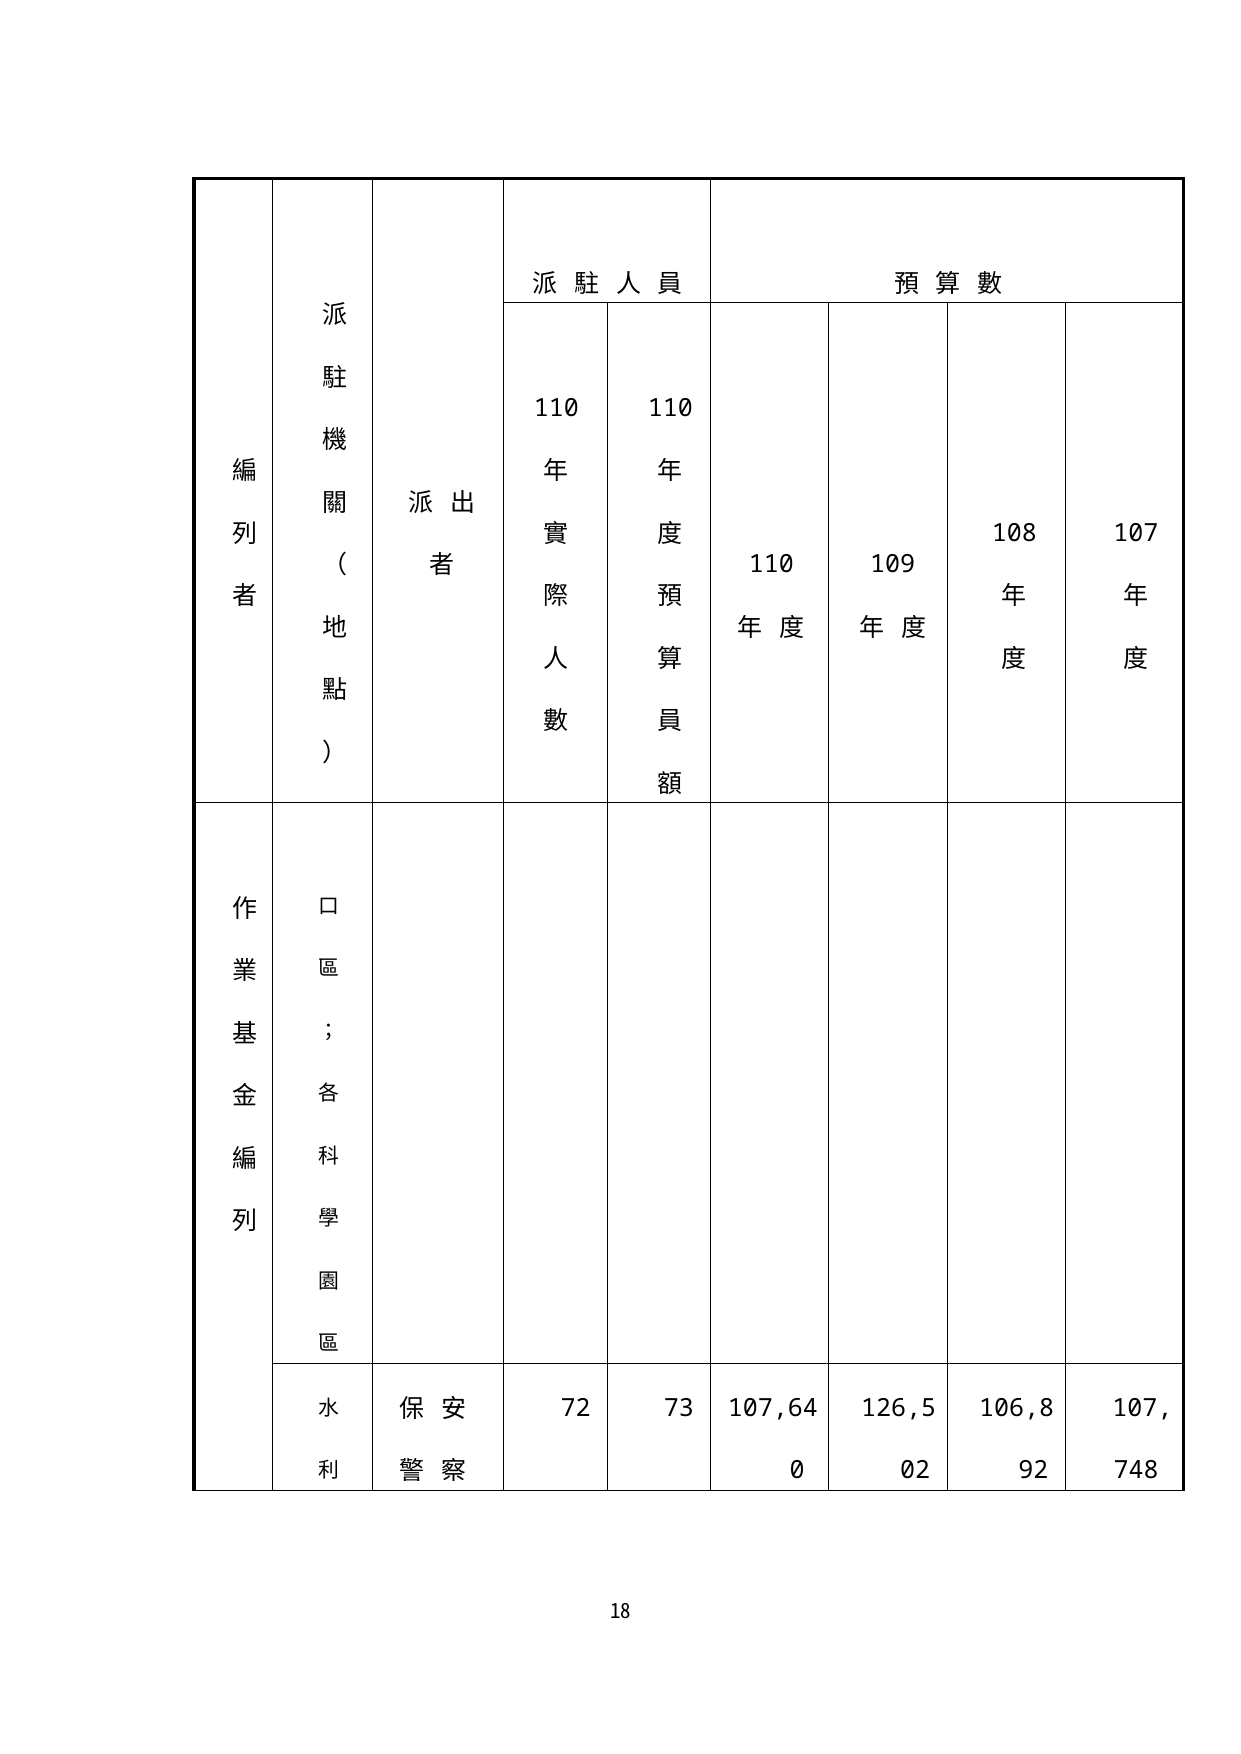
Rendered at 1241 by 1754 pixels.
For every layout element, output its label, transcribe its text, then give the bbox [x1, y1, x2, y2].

table_cell [373, 803, 503, 1362]
table_cell 72 [504, 1364, 607, 1490]
table_cell 126,502 [829, 1364, 947, 1490]
table_header 派駐人員 [504, 180, 710, 302]
table_cell 110年實際人數 [504, 303, 607, 802]
table_cell [1066, 803, 1182, 1362]
table_cell 107,748 [1066, 1364, 1182, 1490]
table_cell 106,892 [948, 1364, 1065, 1490]
table_cell 73 [608, 1364, 710, 1490]
table_cell [948, 803, 1065, 1362]
table_cell [711, 803, 828, 1362]
table_cell 110年度預算員額 [608, 303, 710, 802]
table_header 派駐機關（地點） [273, 180, 372, 802]
table_cell 107,640 [711, 1364, 828, 1490]
table_cell [504, 803, 607, 1362]
table_cell 水利 [273, 1364, 372, 1490]
table_cell [829, 803, 947, 1362]
table_header 編列者 [196, 180, 272, 802]
table_cell 109年度 [829, 303, 947, 802]
table_cell 作業基金編列 [196, 803, 272, 1490]
table_header 派出者 [373, 180, 503, 802]
table_cell 110年度 [711, 303, 828, 802]
table_cell 107年度 [1066, 303, 1182, 802]
table_cell 保安警察 [373, 1364, 503, 1490]
table_cell 108年度 [948, 303, 1065, 802]
table_cell 口區；各科學園區 [273, 803, 372, 1362]
table_header 預算數 [711, 180, 1182, 302]
table_cell [608, 803, 710, 1362]
